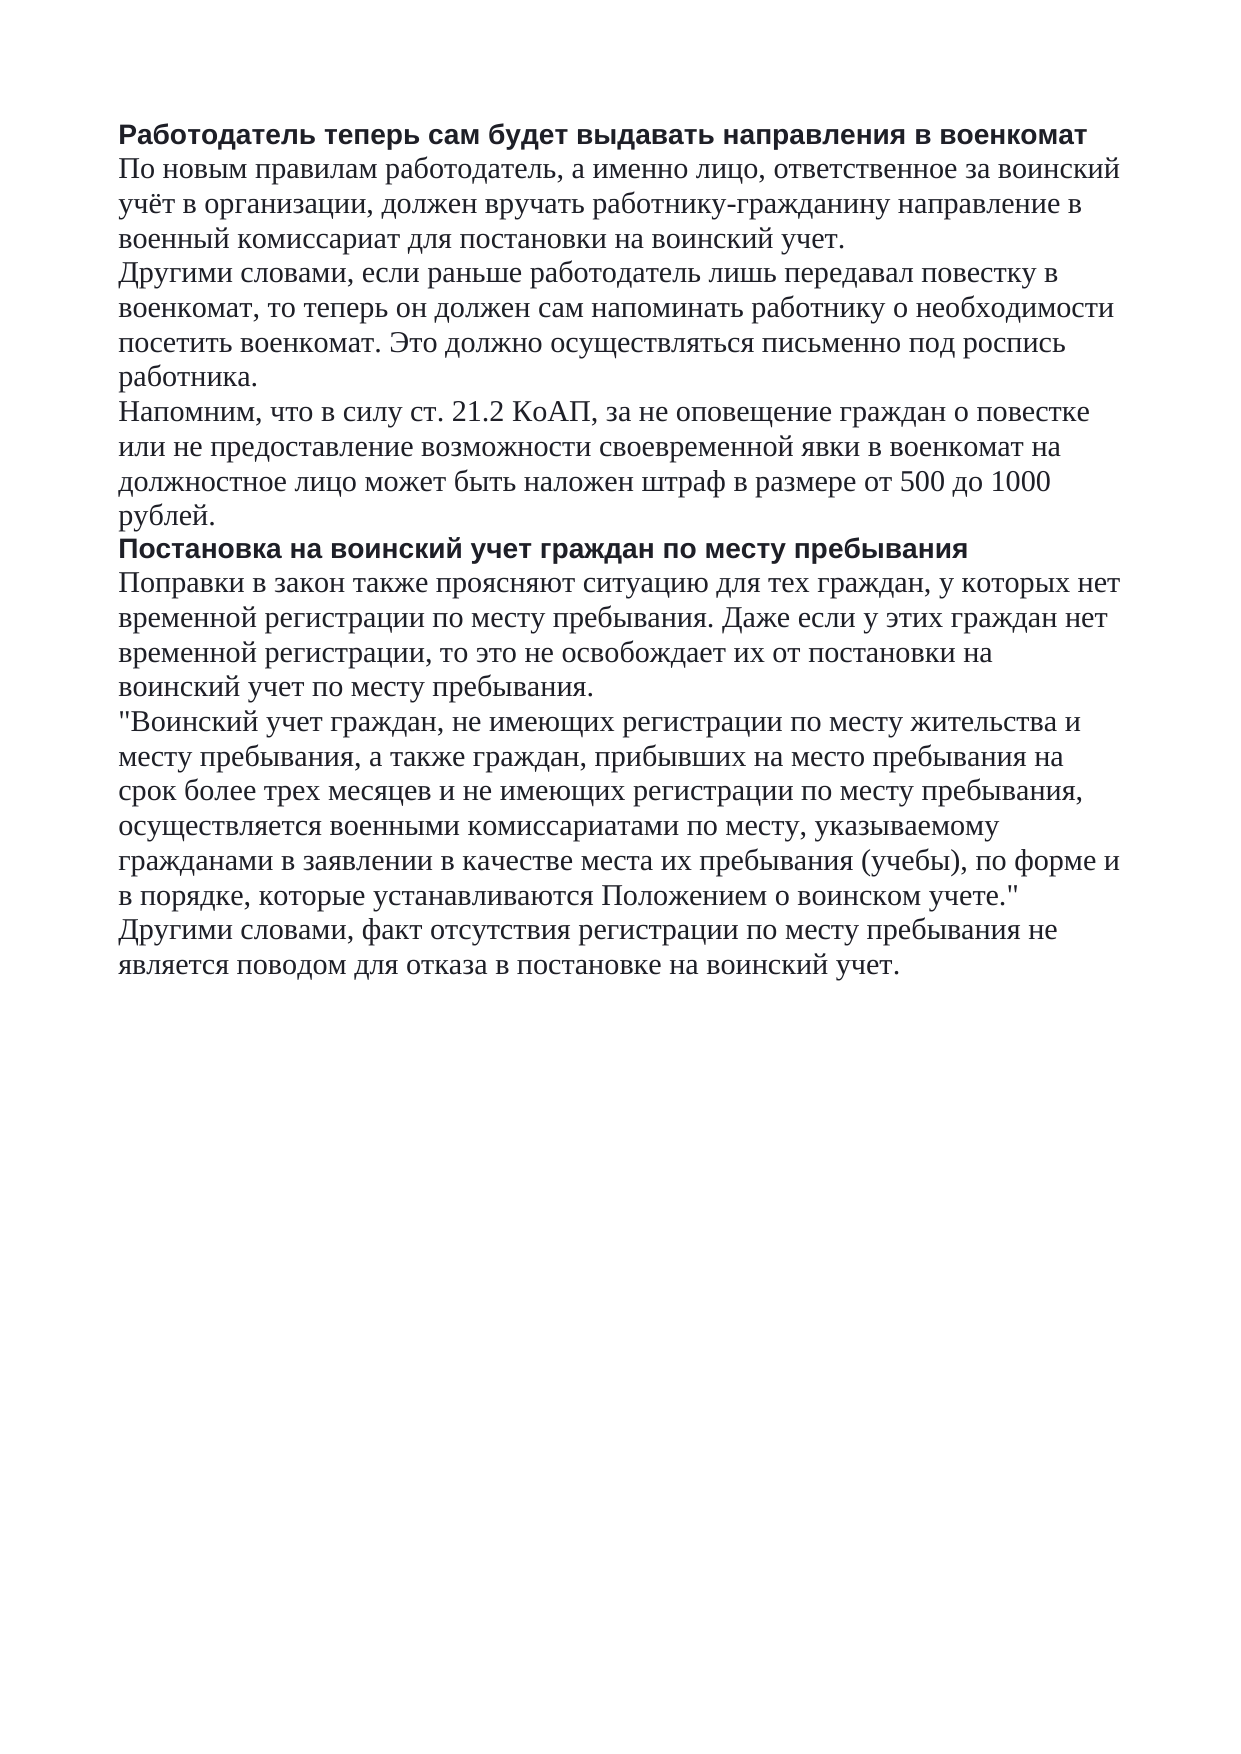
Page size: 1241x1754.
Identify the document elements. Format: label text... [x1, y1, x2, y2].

text Постановка на воинский учет граждан по месту пребывания [118, 532, 1122, 564]
text Другими словами, если раньше работодатель лишь передавал повестку в военкомат, то теперь он должен сам напоминать работнику о необходимости посетить военкомат. Это должно осуществляться письменно под роспись работника. [118, 254, 1122, 393]
text Работодатель теперь сам будет выдавать направления в военкомат [118, 118, 1122, 151]
text Напомним, что в силу ст. 21.2 КоАП, за не оповещение граждан о повестке или не предоставление возможности своевременной явки в военкомат на должностное лицо может быть наложен штраф в размере от 500 до 1000 рублей. [118, 393, 1122, 532]
text По новым правилам работодатель, а именно лицо, ответственное за воинский учёт в организации, должен вручать работнику-гражданину направление в военный комиссариат для постановки на воинский учет. [118, 151, 1122, 254]
text Другими словами, факт отсутствия регистрации по месту пребывания не является поводом для отказа в постановке на воинский учет. [118, 911, 1122, 981]
text Поправки в закон также проясняют ситуацию для тех граждан, у которых нет временной регистрации по месту пребывания. Даже если у этих граждан нет временной регистрации, то это не освобождает их от постановки на воинский учет по месту пребывания. [118, 564, 1122, 703]
text "Воинский учет граждан, не имеющих регистрации по месту жительства и месту пребывания, а также граждан, прибывших на место пребывания на срок более трех месяцев и не имеющих регистрации по месту пребывания, осуществляется военными комиссариатами по месту, указываемому гражданами в заявлении в качестве места их пребывания (учебы), по форме и в порядке, которые устанавливаются Положением о воинском учете." [118, 703, 1122, 911]
